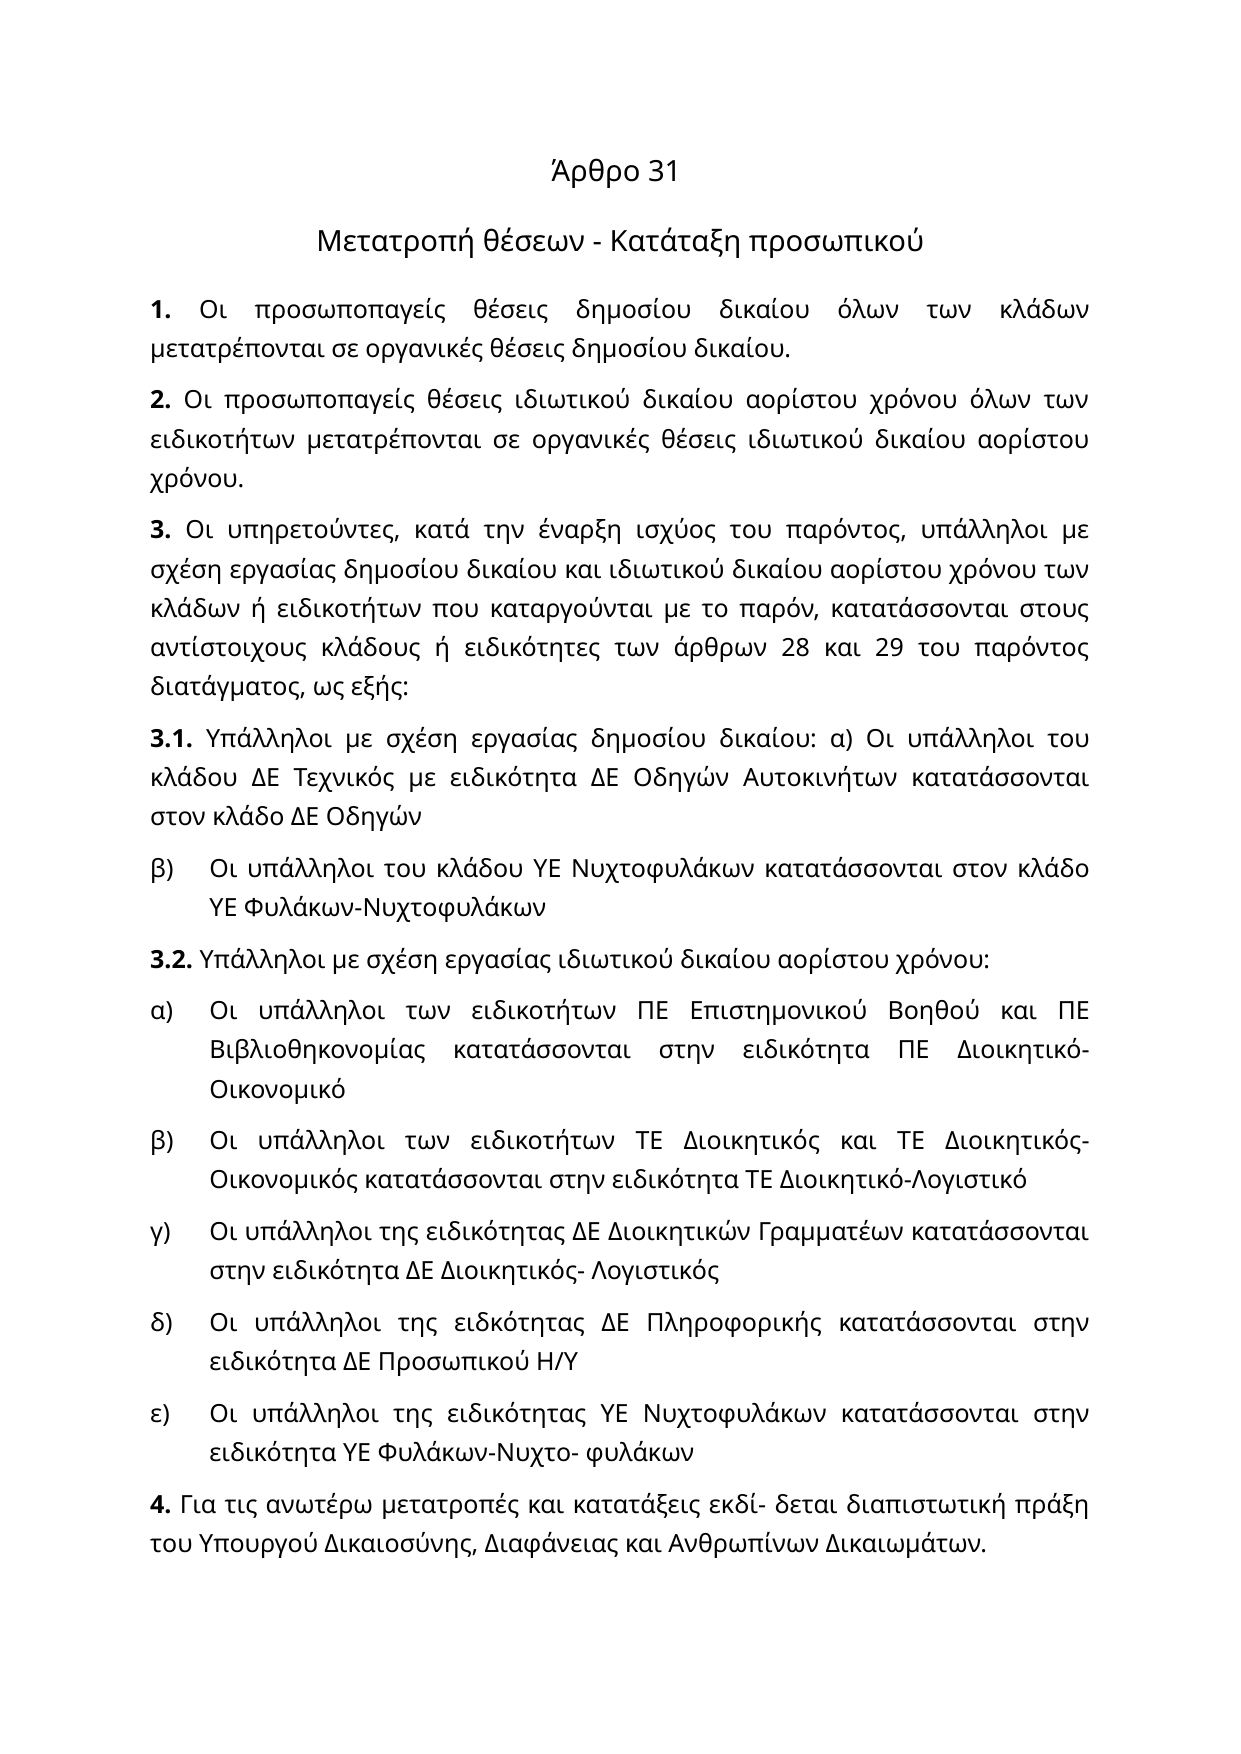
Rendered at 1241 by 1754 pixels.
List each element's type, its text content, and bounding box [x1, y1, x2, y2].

list ε) Οι υπάλληλοι της ειδικότητας ΥΕ Νυχτοφυλάκων κατατάσσονται στην ειδικότητα ΥΕ Φυλάκων-Νυχτο- φυλάκων [150, 1395, 1090, 1469]
text 1. Οι προσωποπαγείς θέσεις δημοσίου δικαίου όλων των κλάδων μετατρέπονται σε οργανικές θέσεις δημοσίου δικαίου. [150, 291, 1090, 364]
text 2. Οι προσωποπαγείς θέσεις ιδιωτικού δικαίου αορίστου χρόνου όλων των ειδικοτήτων μετατρέπονται σε οργανικές θέσεις ιδιωτικού δικαίου αορίστου χρόνου. [150, 382, 1090, 494]
list γ) Οι υπάλληλοι της ειδικότητας ΔΕ Διοικητικών Γραμματέων κατατάσσονται στην ειδικότητα ΔΕ Διοικητικός- Λογιστικός [150, 1214, 1090, 1287]
text 3.2. Υπάλληλοι με σχέση εργασίας ιδιωτικού δικαίου αορίστου χρόνου: [150, 941, 1090, 975]
text 3. Οι υπηρετούντες, κατά την έναρξη ισχύος του παρόντος, υπάλληλοι με σχέση εργασίας δημοσίου δικαίου και ιδιωτικού δικαίου αορίστου χρόνου των κλάδων ή ειδικοτήτων που καταργούνται με το παρόν, κατατάσσονται στους αντίστοιχους κλάδους ή ειδικότητες των άρθρων 28 και 29 του παρόντος διατάγματος, ως εξής: [150, 512, 1090, 703]
list β) Οι υπάλληλοι των ειδικοτήτων ΤΕ Διοικητικός και ΤΕ Διοικητικός-Οικονομικός κατατάσσονται στην ειδικότητα ΤΕ Διοικητικό-Λογιστικό [150, 1123, 1090, 1196]
list α) Οι υπάλληλοι των ειδικοτήτων ΠΕ Επιστημονικού Βοηθού και ΠΕ Βιβλιοθηκονομίας κατατάσσονται στην ειδικότητα ΠΕ Διοικητικό-Οικονομικό [150, 993, 1090, 1105]
subtitle Μετατροπή θέσεων - Κατάταξη προσωπικού [150, 221, 1090, 260]
list β) Οι υπάλληλοι του κλάδου ΥΕ Νυχτοφυλάκων κατατάσσονται στον κλάδο ΥΕ Φυλάκων-Νυχτοφυλάκων [150, 850, 1090, 924]
text 4. Για τις ανωτέρω μετατροπές και κατατάξεις εκδί- δεται διαπιστωτική πράξη του Υπουργού Δικαιοσύνης, Διαφάνειας και Ανθρωπίνων Δικαιωμάτων. [150, 1486, 1090, 1559]
text 3.1. Υπάλληλοι με σχέση εργασίας δημοσίου δικαίου: α) Οι υπάλληλοι του κλάδου ΔΕ Τεχνικός με ειδικότητα ΔΕ Οδηγών Αυτοκινήτων κατατάσσονται στον κλάδο ΔΕ Οδηγών [150, 720, 1090, 833]
list δ) Οι υπάλληλοι της ειδκότητας ΔΕ Πληροφορικής κατατάσσονται στην ειδικότητα ΔΕ Προσωπικού Η/Υ [150, 1304, 1090, 1378]
subtitle Άρθρο 31 [150, 150, 1090, 190]
